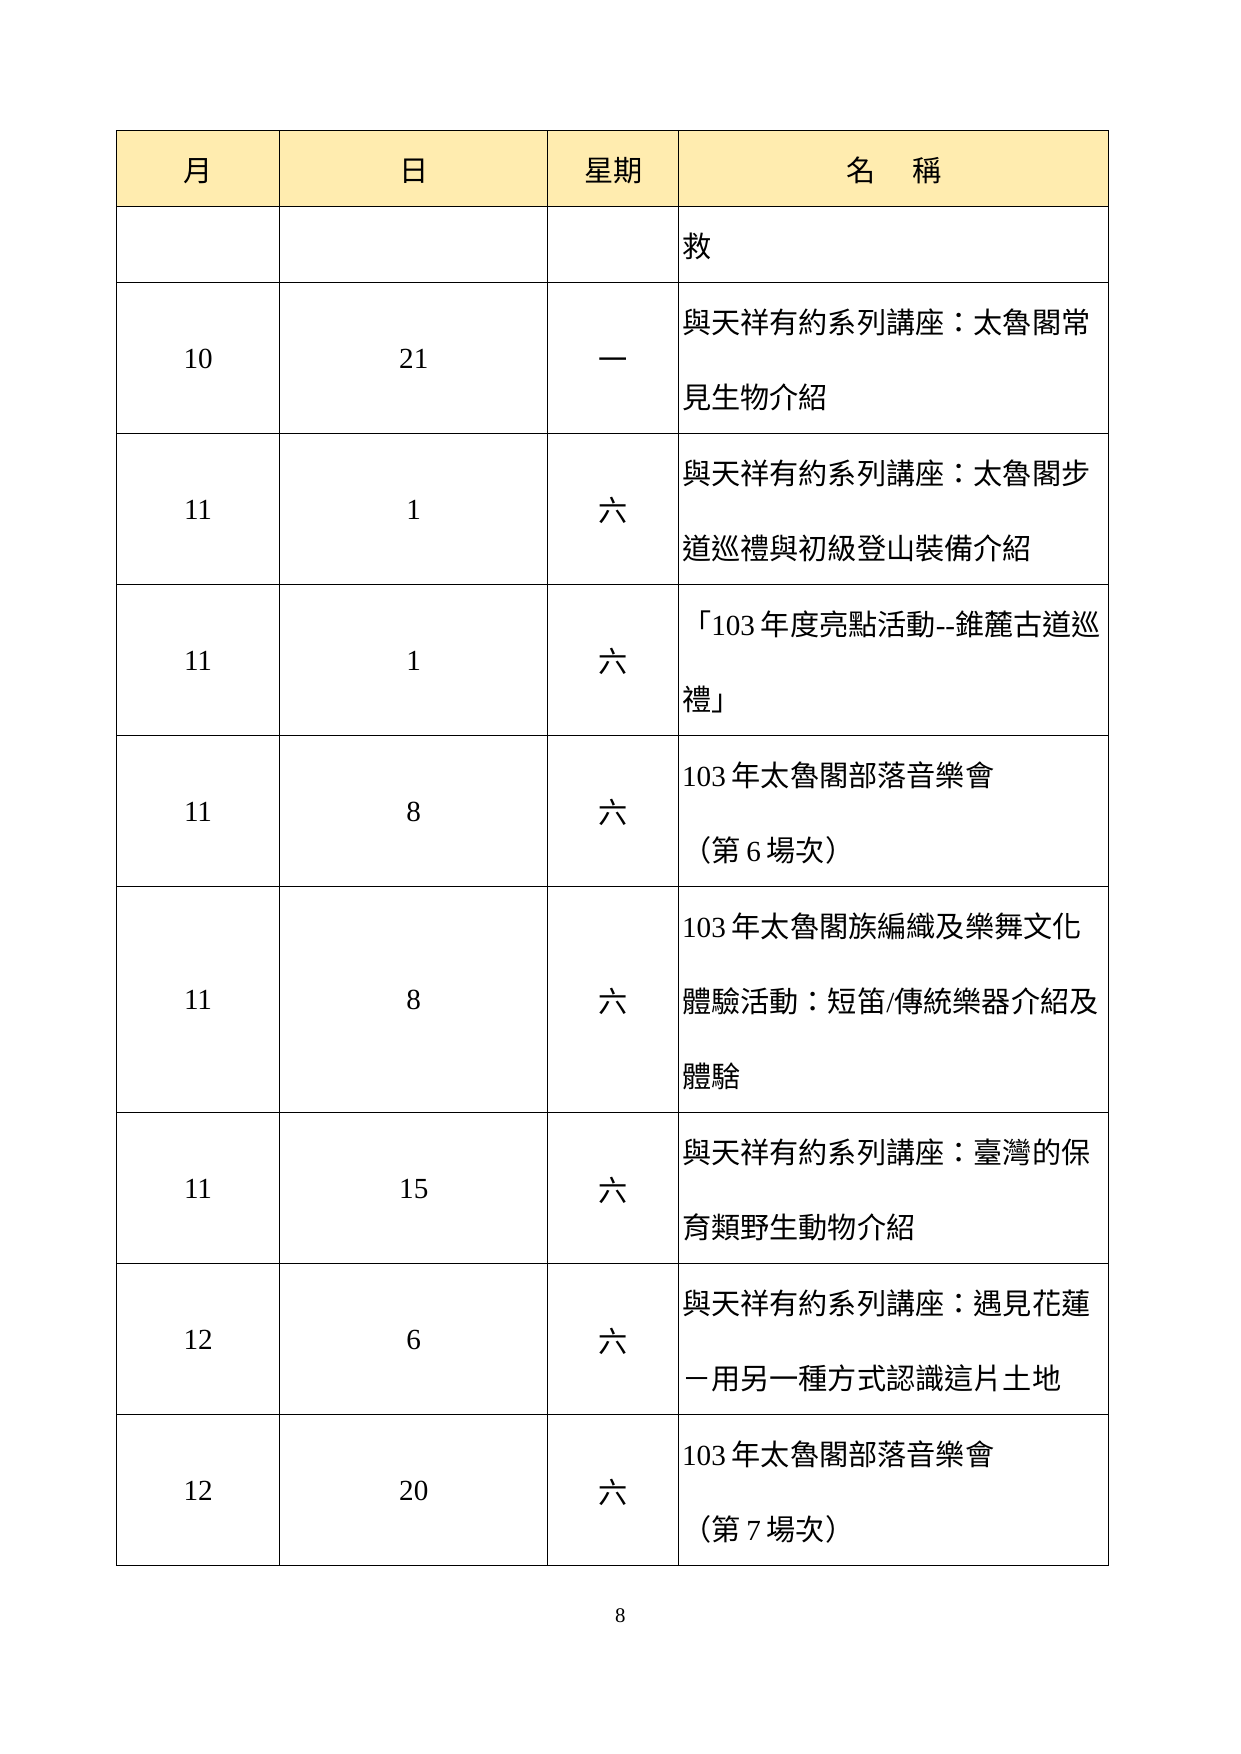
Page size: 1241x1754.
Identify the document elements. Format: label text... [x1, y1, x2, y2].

table_cell 六 [548, 1113, 678, 1263]
table_cell 與天祥有約系列講座：遇見花蓮－用另一種方式認識這片土地 [679, 1264, 1108, 1414]
table_header 名 稱 [679, 131, 1108, 206]
table_cell 11 [117, 1113, 279, 1263]
table_cell 20 [280, 1415, 547, 1565]
table_cell 六 [548, 1415, 678, 1565]
table_cell 11 [117, 736, 279, 886]
table_cell 21 [280, 283, 547, 433]
table_header 日 [280, 131, 547, 206]
table_cell 與天祥有約系列講座：太魯閣步道巡禮與初級登山裝備介紹 [679, 434, 1108, 584]
table_header 月 [117, 131, 279, 206]
table_cell 11 [117, 434, 279, 584]
table_cell 103年太魯閣部落音樂會 （第7場次） [679, 1415, 1108, 1565]
table_cell 1 [280, 585, 547, 735]
table_cell 12 [117, 1264, 279, 1414]
table_cell 六 [548, 736, 678, 886]
table_header 星期 [548, 131, 678, 206]
table_cell 救 [679, 207, 1108, 282]
table_cell 11 [117, 887, 279, 1112]
table_cell 11 [117, 585, 279, 735]
table_cell 1 [280, 434, 547, 584]
table_cell 8 [280, 736, 547, 886]
table_cell 一 [548, 283, 678, 433]
table_cell 103年太魯閣部落音樂會 （第6場次） [679, 736, 1108, 886]
table_cell 六 [548, 1264, 678, 1414]
table_cell 與天祥有約系列講座：太魯閣常見生物介紹 [679, 283, 1108, 433]
table_cell 「103年度亮點活動--錐麓古道巡禮」 [679, 585, 1108, 735]
table_cell 6 [280, 1264, 547, 1414]
table_cell 103年太魯閣族編織及樂舞文化體驗活動：短笛/傳統樂器介紹及體騇 [679, 887, 1108, 1112]
table_cell 六 [548, 887, 678, 1112]
table_cell [548, 207, 678, 282]
table_cell 8 [280, 887, 547, 1112]
table_cell [117, 207, 279, 282]
table_cell 10 [117, 283, 279, 433]
table_cell 與天祥有約系列講座：臺灣的保育類野生動物介紹 [679, 1113, 1108, 1263]
table_cell 15 [280, 1113, 547, 1263]
table_cell 六 [548, 585, 678, 735]
table_cell 六 [548, 434, 678, 584]
table_cell 12 [117, 1415, 279, 1565]
table_cell [280, 207, 547, 282]
